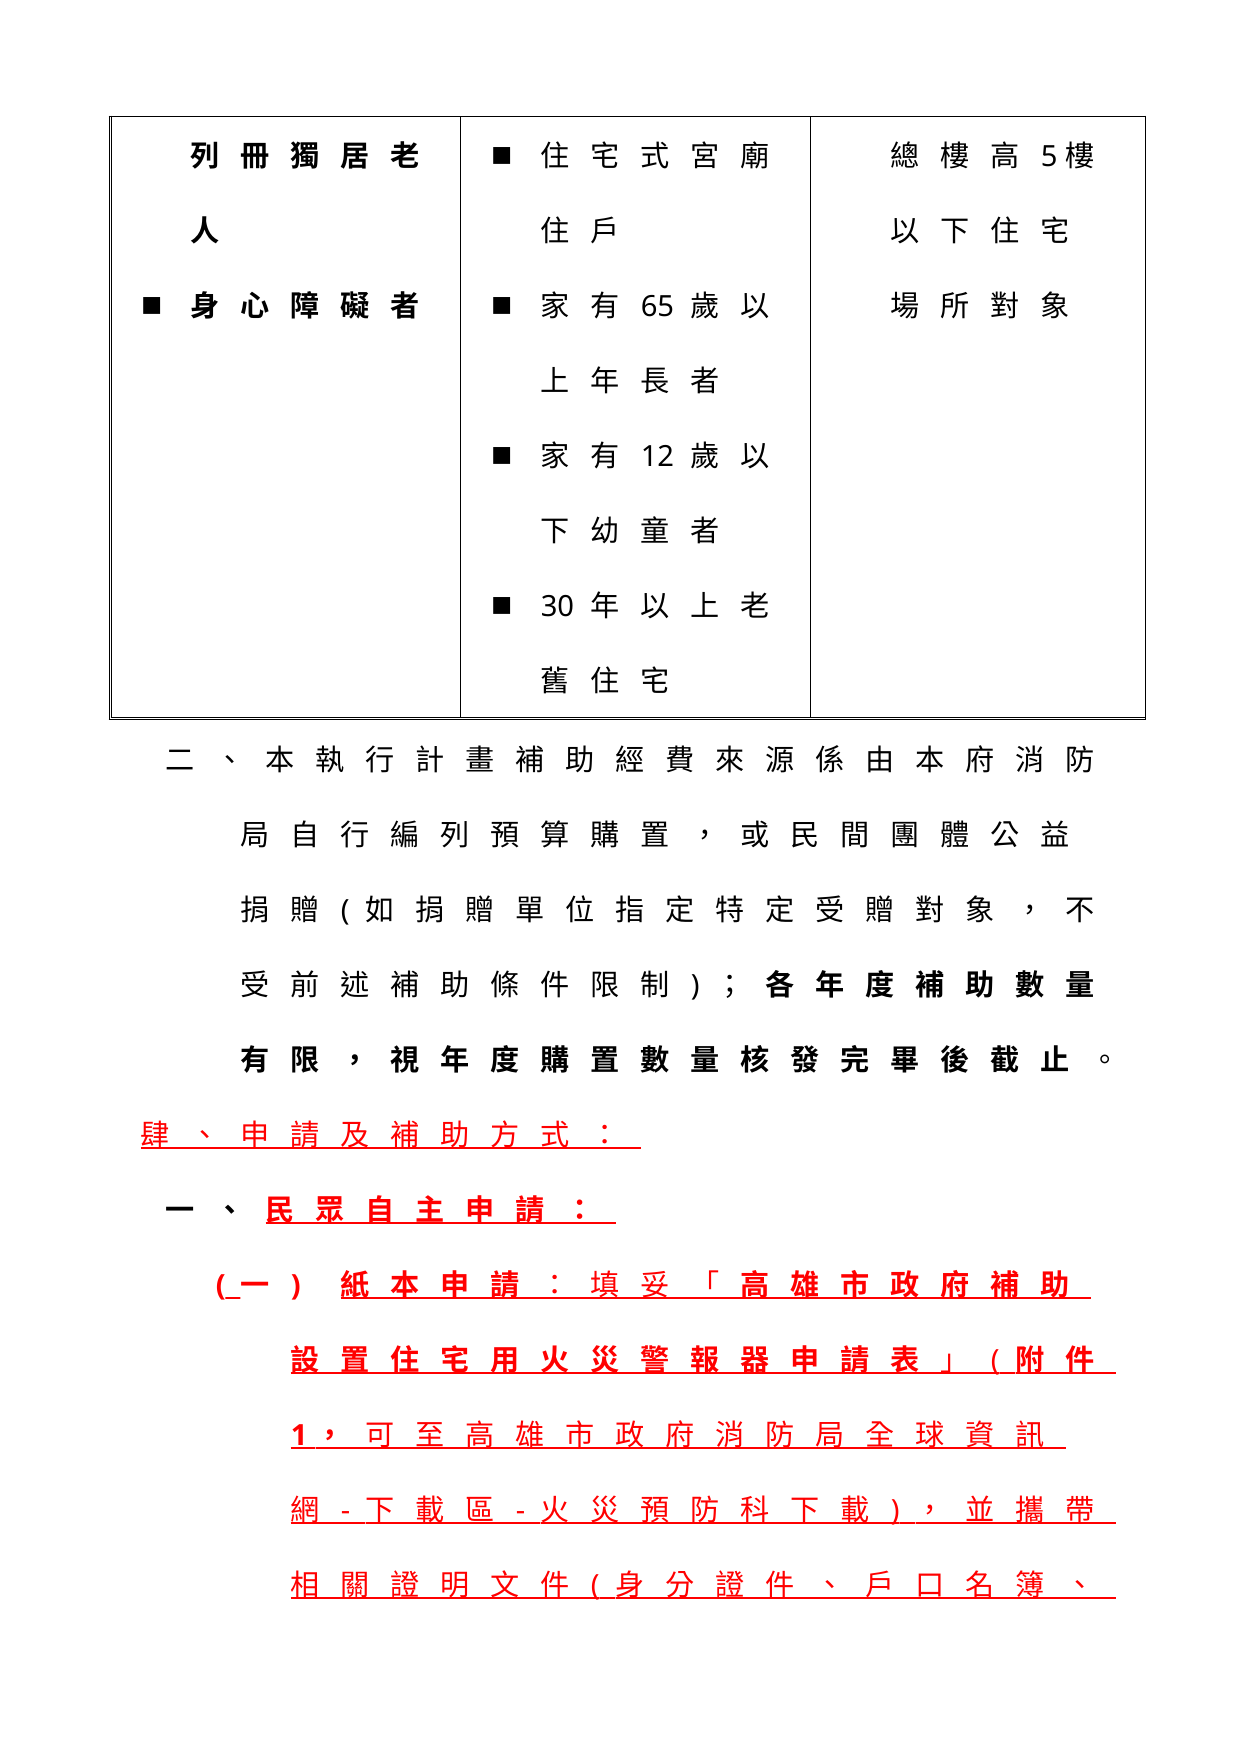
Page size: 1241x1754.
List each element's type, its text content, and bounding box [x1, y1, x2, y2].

table_cell 狹小巷弄地區住戶 住宅式宮廟住戶 家有65歲以上年長者 家有12歲以下幼童者 30年以上老舊住宅 [461, 117, 810, 717]
text 二、本執行計畫補助經費來源係由本府消防局自行編列預算購置，或民間團體公益捐贈(如捐贈單位指定特定受贈對象，不受前述補助條件限制)；各年度補助數量有限，視年度購置數量核發完畢後截止。 [166, 720, 1116, 1095]
list 紙本申請：填妥「高雄市政府補助設置住宅用火災警報器申請表」(附件1，可至高雄市政府消防局全球資訊網-下載區-火災預防科下載)，並攜帶相關證明文件(身分證件、戶口名簿、 [216, 1245, 1116, 1620]
table_cell 其他設籍於建築物總樓高5樓以下住宅場所對象 [811, 117, 1145, 717]
table_cell 低收入戶 本府社會局列冊獨居老人 身心障礙者 [112, 117, 460, 717]
text 肆、申請及補助方式： [141, 1095, 1116, 1170]
list 民眾自主申請： [166, 1170, 1116, 1245]
